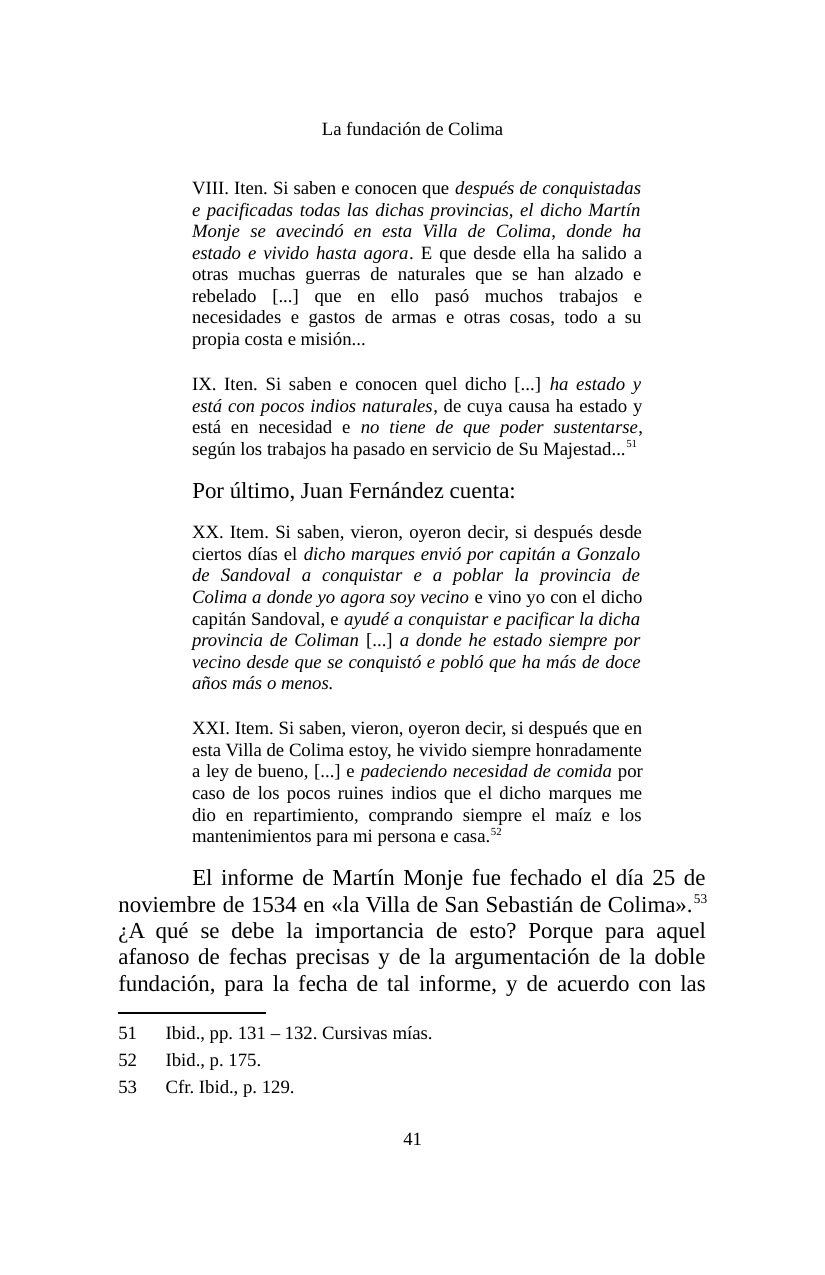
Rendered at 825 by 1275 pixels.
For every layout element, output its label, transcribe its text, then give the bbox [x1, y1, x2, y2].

text Cfr. Ibid., p. 129. [118, 1076, 707, 1098]
text VIII. Iten. Si saben e conocen que después de conquistadas e pacificadas todas las dichas provincias, el dicho Martín Monje se avecindó en esta Villa de Colima, donde ha estado e vivido hasta agora. E que desde ella ha salido a otras muchas guerras de naturales que se han alzado e rebelado [...] que en ello pasó muchos trabajos e necesidades e gastos de armas e otras cosas, todo a su propia costa e misión... [192, 177, 643, 349]
text El informe de Martín Monje fue fechado el día 25 de noviembre de 1534 en «la Villa de San Sebastián de Colima». ¿A qué se debe la importancia de esto? Porque para aquel afanoso de fechas precisas y de la argumentación de la doble fundación, para la fecha de tal informe, y de acuerdo con las [118, 864, 707, 996]
text XX. Item. Si saben, vieron, oyeron decir, si después desde ciertos días el dicho marques envió por capitán a Gonzalo de Sandoval a conquistar e a poblar la provincia de Colima a donde yo agora soy vecino e vino yo con el dicho capitán Sandoval, e ayudé a conquistar e pacificar la dicha provincia de Coliman [...] a donde he estado siempre por vecino desde que se conquistó e pobló que ha más de doce años más o menos. [192, 521, 643, 694]
text Por último, Juan Fernández cuenta: [118, 477, 707, 503]
text IX. Iten. Si saben e conocen quel dicho [...] ha estado y está con pocos indios naturales, de cuya causa ha estado y está en necesidad e no tiene de que poder sustentarse, según los trabajos ha pasado en servicio de Su Majestad... [192, 373, 643, 459]
text Ibid., p. 175. [118, 1049, 707, 1071]
text XXI. Item. Si saben, vieron, oyeron decir, si después que en esta Villa de Colima estoy, he vivido siempre honradamente a ley de bueno, [...] e padeciendo necesidad de comida por caso de los pocos ruines indios que el dicho marques me dio en repartimiento, comprando siempre el maíz e los mantenimientos para mi persona e casa. [192, 717, 643, 847]
text Ibid., pp. 131 – 132. Cursivas mías. [118, 1022, 707, 1043]
